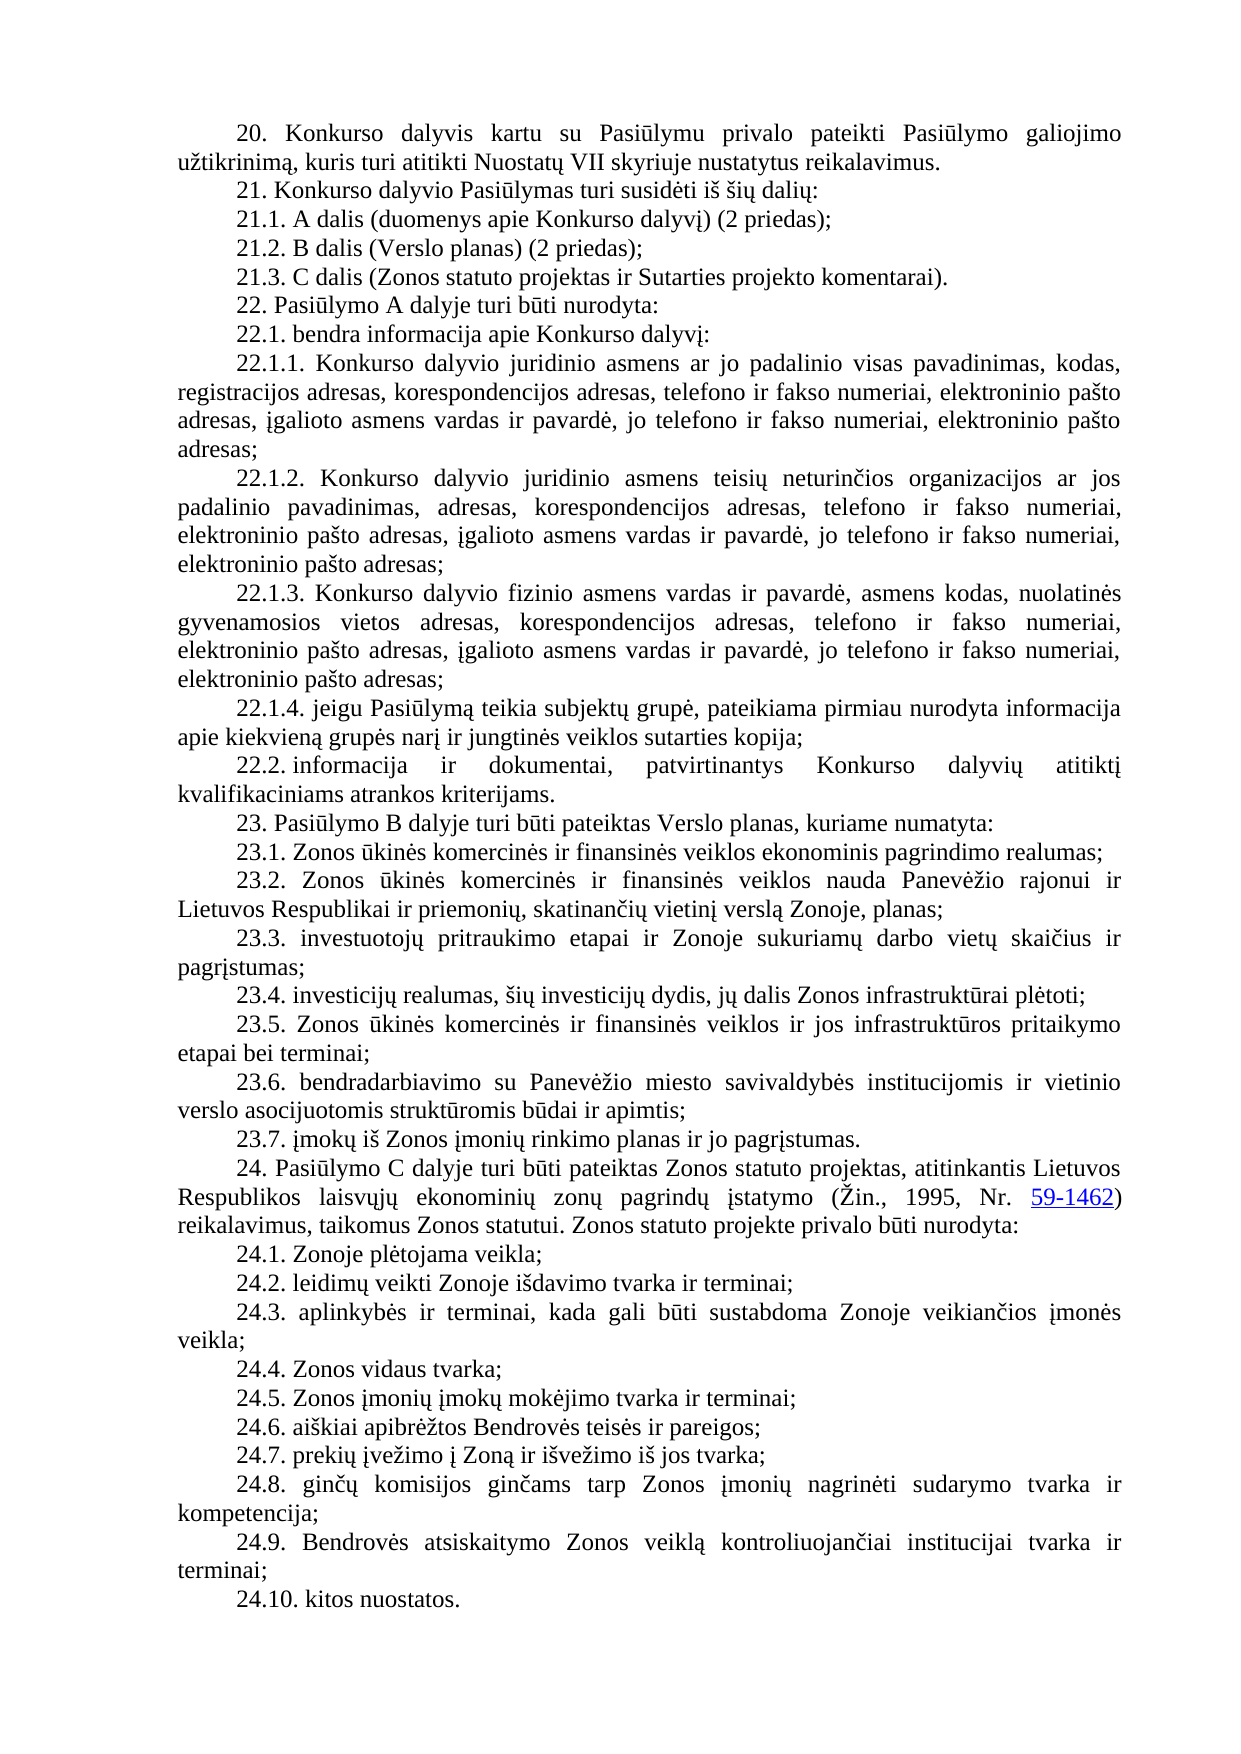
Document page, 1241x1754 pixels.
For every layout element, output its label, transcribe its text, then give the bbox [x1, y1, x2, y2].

text 23.4. investicijų realumas, šių investicijų dydis, jų dalis Zonos infrastruktūrai plėtoti; [177, 981, 1122, 1009]
text 24.2. leidimų veikti Zonoje išdavimo tvarka ir terminai; [177, 1268, 1122, 1297]
text 24.5. Zonos įmonių įmokų mokėjimo tvarka ir terminai; [177, 1383, 1122, 1412]
text 24.1. Zonoje plėtojama veikla; [177, 1239, 1122, 1268]
text 22.1. bendra informacija apie Konkurso dalyvį: [177, 319, 1122, 348]
text 21.3. C dalis (Zonos statuto projektas ir Sutarties projekto komentarai). [177, 262, 1122, 291]
text 22.1.2. Konkurso dalyvio juridinio asmens teisių neturinčios organizacijos ar jos padalinio pavadinimas, adresas, korespondencijos adresas, telefono ir fakso numeriai, elektroninio pašto adresas, įgalioto asmens vardas ir pavardė, jo telefono ir fakso numeriai, elektroninio pašto adresas; [177, 463, 1122, 578]
text 22. Pasiūlymo A dalyje turi būti nurodyta: [177, 291, 1122, 319]
text 23.1. Zonos ūkinės komercinės ir finansinės veiklos ekonominis pagrindimo realumas; [177, 837, 1122, 866]
text 22.1.1. Konkurso dalyvio juridinio asmens ar jo padalinio visas pavadinimas, kodas, registracijos adresas, korespondencijos adresas, telefono ir fakso numeriai, elektroninio pašto adresas, įgalioto asmens vardas ir pavardė, jo telefono ir fakso numeriai, elektroninio pašto adresas; [177, 348, 1122, 463]
text 24.10. kitos nuostatos. [177, 1584, 1122, 1613]
text 24.7. prekių įvežimo į Zoną ir išvežimo iš jos tvarka; [177, 1441, 1122, 1469]
text 22.2. informacija ir dokumentai, patvirtinantys Konkurso dalyvių atitiktį kvalifikaciniams atrankos kriterijams. [177, 751, 1122, 808]
text 23.3. investuotojų pritraukimo etapai ir Zonoje sukuriamų darbo vietų skaičius ir pagrįstumas; [177, 923, 1122, 981]
text 22.1.4. jeigu Pasiūlymą teikia subjektų grupė, pateikiama pirmiau nurodyta informacija apie kiekvieną grupės narį ir jungtinės veiklos sutarties kopija; [177, 693, 1122, 751]
text 21. Konkurso dalyvio Pasiūlymas turi susidėti iš šių dalių: [177, 176, 1122, 204]
text 24.9. Bendrovės atsiskaitymo Zonos veiklą kontroliuojančiai institucijai tvarka ir terminai; [177, 1527, 1122, 1584]
text 20. Konkurso dalyvis kartu su Pasiūlymu privalo pateikti Pasiūlymo galiojimo užtikrinimą, kuris turi atitikti Nuostatų VII skyriuje nustatytus reikalavimus. [177, 118, 1122, 176]
text 24.4. Zonos vidaus tvarka; [177, 1354, 1122, 1383]
text 22.1.3. Konkurso dalyvio fizinio asmens vardas ir pavardė, asmens kodas, nuolatinės gyvenamosios vietos adresas, korespondencijos adresas, telefono ir fakso numeriai, elektroninio pašto adresas, įgalioto asmens vardas ir pavardė, jo telefono ir fakso numeriai, elektroninio pašto adresas; [177, 578, 1122, 693]
text 21.2. B dalis (Verslo planas) (2 priedas); [177, 233, 1122, 262]
text 24.8. ginčų komisijos ginčams tarp Zonos įmonių nagrinėti sudarymo tvarka ir kompetencija; [177, 1469, 1122, 1527]
text 23.2. Zonos ūkinės komercinės ir finansinės veiklos nauda Panevėžio rajonui ir Lietuvos Respublikai ir priemonių, skatinančių vietinį verslą Zonoje, planas; [177, 866, 1122, 923]
text 23.5. Zonos ūkinės komercinės ir finansinės veiklos ir jos infrastruktūros pritaikymo etapai bei terminai; [177, 1009, 1122, 1067]
text 23. Pasiūlymo B dalyje turi būti pateiktas Verslo planas, kuriame numatyta: [177, 808, 1122, 837]
text 24.3. aplinkybės ir terminai, kada gali būti sustabdoma Zonoje veikiančios įmonės veikla; [177, 1297, 1122, 1354]
text 24.6. aiškiai apibrėžtos Bendrovės teisės ir pareigos; [177, 1412, 1122, 1441]
text 23.7. įmokų iš Zonos įmonių rinkimo planas ir jo pagrįstumas. [177, 1124, 1122, 1153]
text 21.1. A dalis (duomenys apie Konkurso dalyvį) (2 priedas); [177, 204, 1122, 233]
text 23.6. bendradarbiavimo su Panevėžio miesto savivaldybės institucijomis ir vietinio verslo asocijuotomis struktūromis būdai ir apimtis; [177, 1067, 1122, 1124]
text 24. Pasiūlymo C dalyje turi būti pateiktas Zonos statuto projektas, atitinkantis Lietuvos Respublikos laisvųjų ekonominių zonų pagrindų įstatymo (Žin., 1995, Nr. 59-1462) reikalavimus, taikomus Zonos statutui. Zonos statuto projekte privalo būti nurodyta: [177, 1153, 1122, 1239]
